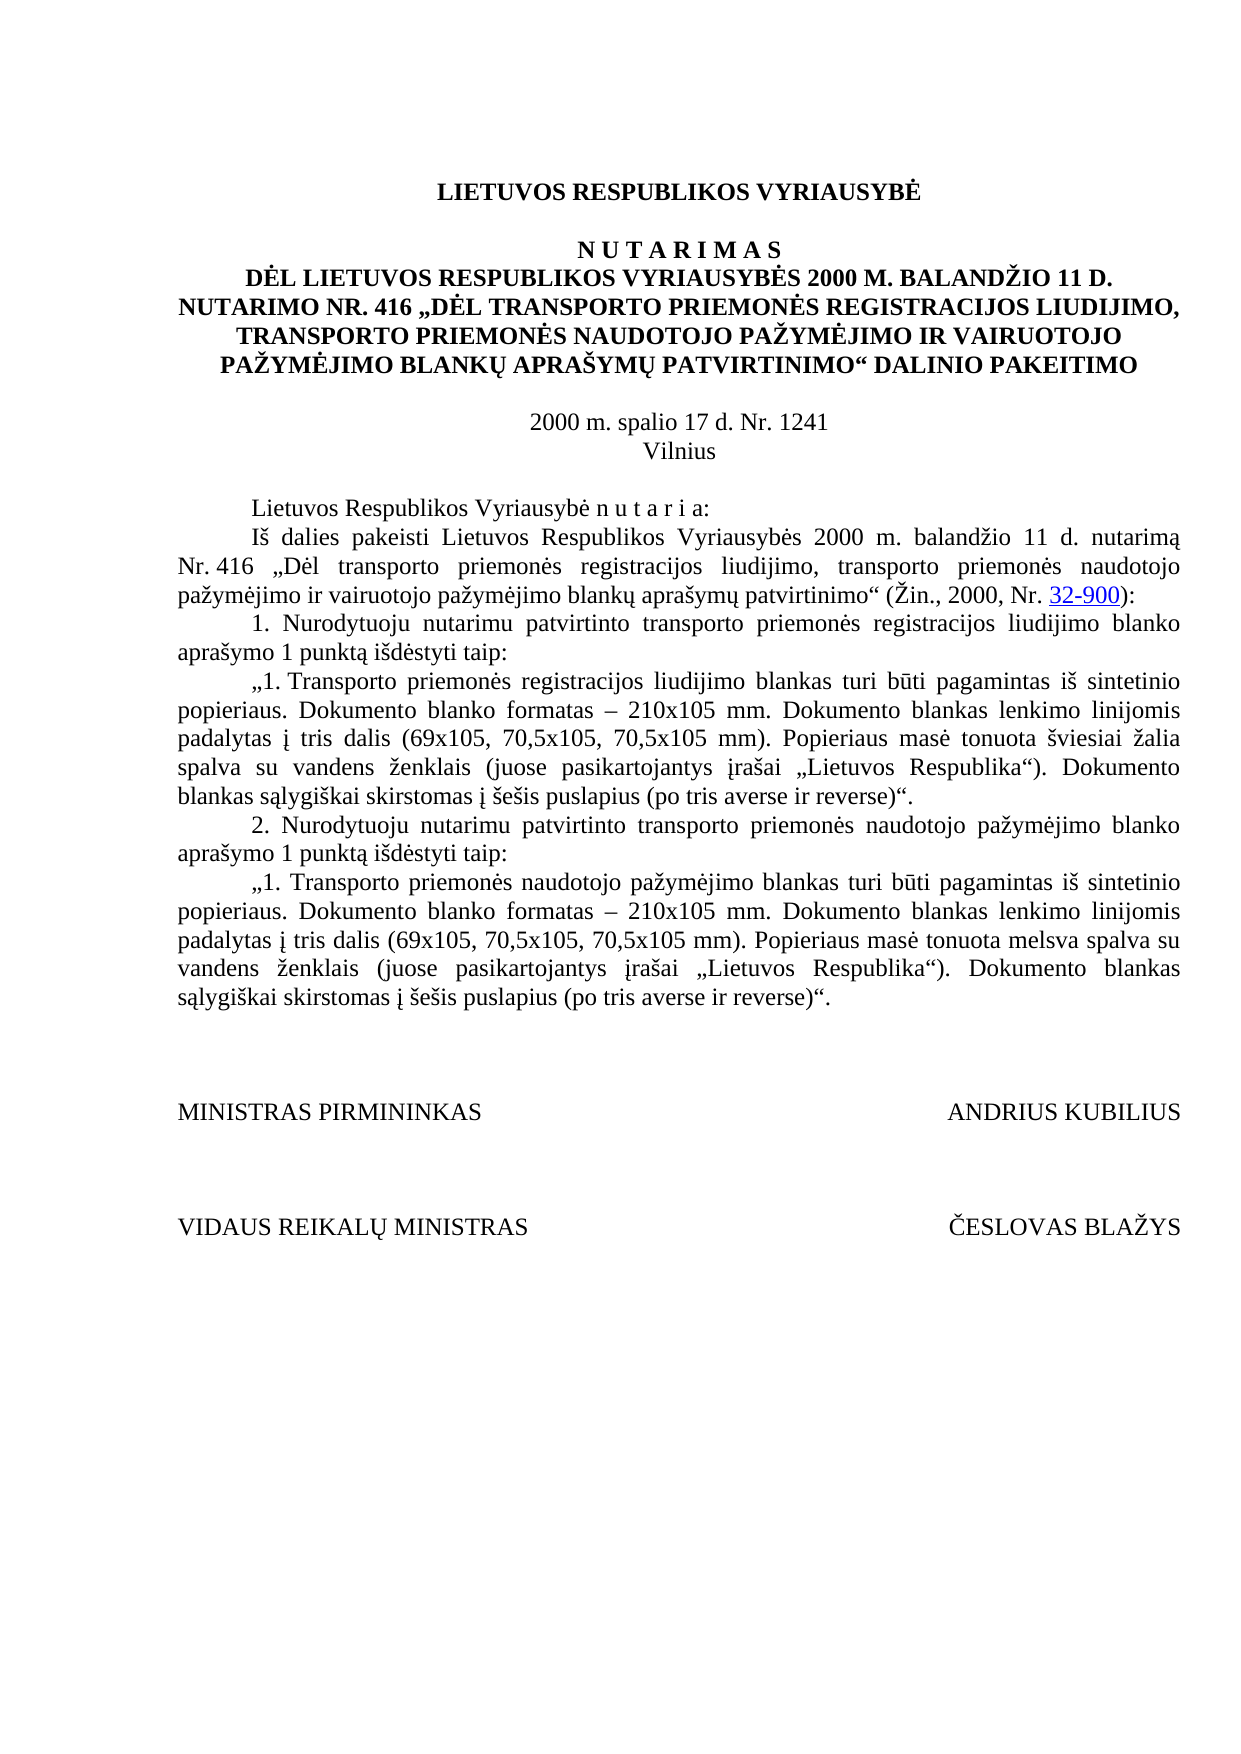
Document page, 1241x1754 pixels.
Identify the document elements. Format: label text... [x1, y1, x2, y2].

text Vilnius [177, 436, 1181, 465]
text VIDAUS REIKALŲ MINISTRAS ČESLOVAS BLAŽYS [177, 1212, 1181, 1241]
text 2000 m. spalio 17 d. Nr. 1241 [177, 407, 1181, 436]
text DĖL LIETUVOS RESPUBLIKOS VYRIAUSYBĖS 2000 M. BALANDŽIO 11 D. NUTARIMO NR. 416 „DĖL TRANSPORTO PRIEMONĖS REGISTRACIJOS LIUDIJIMO, TRANSPORTO PRIEMONĖS NAUDOTOJO PAŽYMĖJIMO IR VAIRUOTOJO PAŽYMĖJIMO BLANKŲ APRAŠYMŲ PATVIRTINIMO“ DALINIO PAKEITIMO [177, 263, 1181, 378]
text Lietuvos Respublikos Vyriausybė nutaria: [177, 493, 1181, 522]
text N U T A R I M A S [177, 235, 1181, 263]
text Iš dalies pakeisti Lietuvos Respublikos Vyriausybės 2000 m. balandžio 11 d. nutarimą Nr. 416 „Dėl transporto priemonės registracijos liudijimo, transporto priemonės naudotojo pažymėjimo ir vairuotojo pažymėjimo blankų aprašymų patvirtinimo“ (Žin., 2000, Nr. 32-900): [177, 522, 1181, 608]
text „1. Transporto priemonės naudotojo pažymėjimo blankas turi būti pagamintas iš sintetinio popieriaus. Dokumento blanko formatas – 210x105 mm. Dokumento blankas lenkimo linijomis padalytas į tris dalis (69x105, 70,5x105, 70,5x105 mm). Popieriaus masė tonuota melsva spalva su vandens ženklais (juose pasikartojantys įrašai „Lietuvos Respublika“). Dokumento blankas sąlygiškai skirstomas į šešis puslapius (po tris averse ir reverse)“. [177, 867, 1181, 1011]
text 1. Nurodytuoju nutarimu patvirtinto transporto priemonės registracijos liudijimo blanko aprašymo 1 punktą išdėstyti taip: [177, 608, 1181, 666]
text 2. Nurodytuoju nutarimu patvirtinto transporto priemonės naudotojo pažymėjimo blanko aprašymo 1 punktą išdėstyti taip: [177, 810, 1181, 867]
text MINISTRAS PIRMININKAS ANDRIUS KUBILIUS [177, 1097, 1181, 1126]
text LIETUVOS RESPUBLIKOS VYRIAUSYBĖ [177, 177, 1181, 206]
text „1. Transporto priemonės registracijos liudijimo blankas turi būti pagamintas iš sintetinio popieriaus. Dokumento blanko formatas – 210x105 mm. Dokumento blankas lenkimo linijomis padalytas į tris dalis (69x105, 70,5x105, 70,5x105 mm). Popieriaus masė tonuota šviesiai žalia spalva su vandens ženklais (juose pasikartojantys įrašai „Lietuvos Respublika“). Dokumento blankas sąlygiškai skirstomas į šešis puslapius (po tris averse ir reverse)“. [177, 666, 1181, 810]
